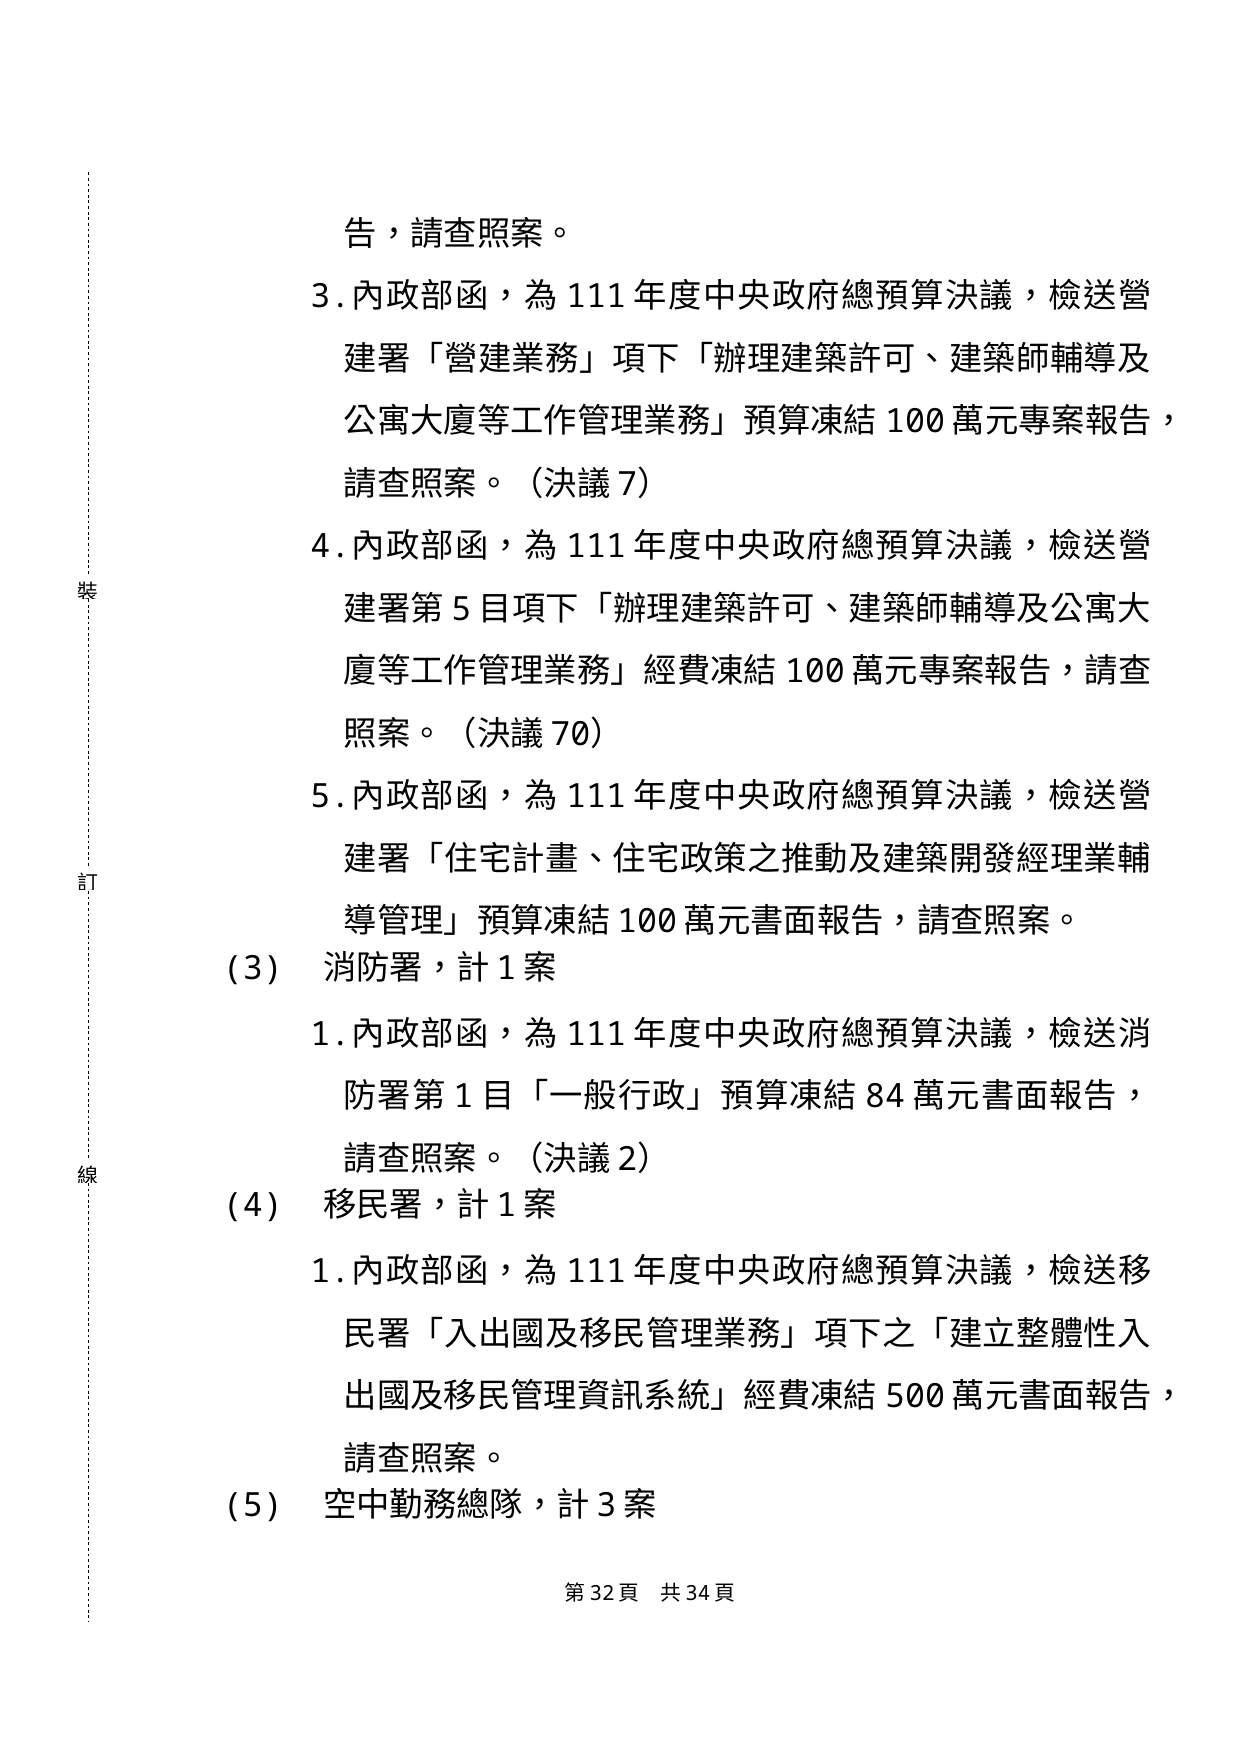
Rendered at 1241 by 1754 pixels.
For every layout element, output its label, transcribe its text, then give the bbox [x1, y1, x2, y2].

list 移民署，計1案 [223, 1177, 1152, 1227]
text 3.內政部函，為111年度中央政府總預算決議，檢送營建署「營建業務」項下「辦理建築許可、建築師輔導及公寓大廈等工作管理業務」預算凍結100萬元專案報告，請查照案。（決議7） [310, 252, 1152, 502]
text 1.內政部函，為111年度中央政府總預算決議，檢送移民署「入出國及移民管理業務」項下之「建立整體性入出國及移民管理資訊系統」經費凍結500萬元書面報告，請查照案。 [310, 1227, 1152, 1477]
list 空中勤務總隊，計3案 [223, 1477, 1152, 1527]
text 告，請查照案。 [310, 189, 1152, 252]
text 4.內政部函，為111年度中央政府總預算決議，檢送營建署第5目項下「辦理建築許可、建築師輔導及公寓大廈等工作管理業務」經費凍結100萬元專案報告，請查照案。（決議70） [310, 502, 1152, 752]
list 消防署，計1案 [223, 939, 1152, 989]
text 5.內政部函，為111年度中央政府總預算決議，檢送營建署「住宅計畫、住宅政策之推動及建築開發經理業輔導管理」預算凍結100萬元書面報告，請查照案。 [310, 752, 1152, 939]
text 1.內政部函，為111年度中央政府總預算決議，檢送消防署第1目「一般行政」預算凍結84萬元書面報告，請查照案。（決議2） [310, 989, 1152, 1177]
